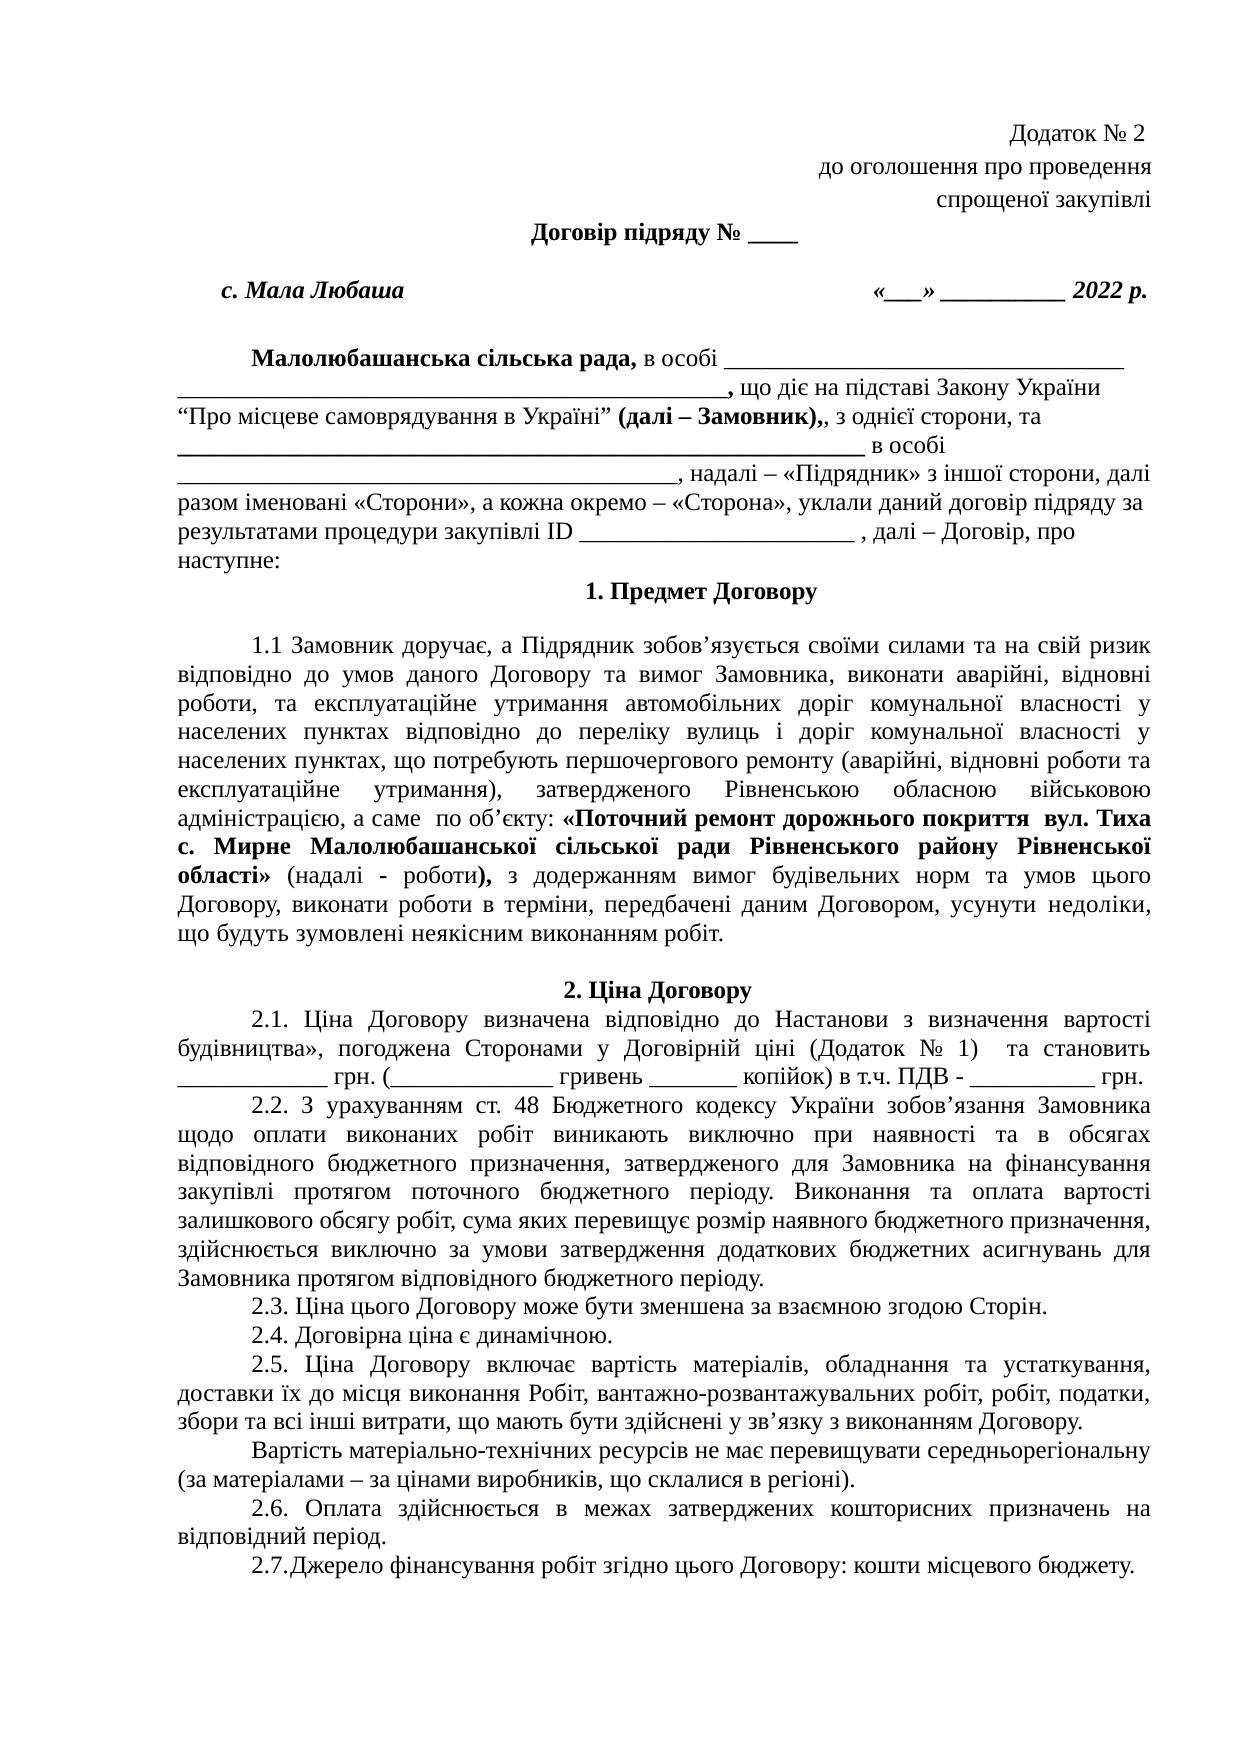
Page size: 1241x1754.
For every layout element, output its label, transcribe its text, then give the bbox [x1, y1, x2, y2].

text до оголошення про проведення [177, 151, 1152, 180]
text 2.2. З урахуванням ст. 48 Бюджетного кодексу України зобов’язання Замовника щодо оплати виконаних робіт виникають виключно при наявності та в обсягах відповідного бюджетного призначення, затвердженого для Замовника на фінансування закупівлі протягом поточного бюджетного періоду. Виконання та оплата вартості залишкового обсягу робіт, сума яких перевищує розмір наявного бюджетного призначення, здійснюється виключно за умови затвердження додаткових бюджетних асигнувань для Замовника протягом відповідного бюджетного періоду. [177, 1090, 1152, 1291]
list Джерело фінансування робіт згідно цього Договору: кошти місцевого бюджету. [177, 1550, 1152, 1579]
text Вартість матеріально-технічних ресурсів не має перевищувати середньорегіональну (за матеріалами – за цінами виробників, що склалися в регіоні). [177, 1435, 1152, 1493]
text 2.3. Ціна цього Договору може бути зменшена за взаємною згодою Сторін. [177, 1291, 1152, 1320]
text спрощеної закупівлі [177, 184, 1152, 213]
text Додаток № 2 [177, 118, 1152, 147]
text 2.5. Ціна Договору включає вартість матеріалів, обладнання та устаткування, доставки їх до місця виконання Робіт, вантажно-розвантажувальних робіт, робіт, податки, збори та всі інші витрати, що мають бути здійснені у зв’язку з виконанням Договору. [177, 1349, 1152, 1435]
text 2.6. Оплата здійснюється в межах затверджених кошторисних призначень на відповідний період. [177, 1493, 1152, 1550]
text 2. Ціна Договору [177, 975, 1138, 1004]
text Договір підряду № ____ [177, 217, 1152, 246]
text Малолюбашанська сільська рада, в особі ________________________________ ____________________________________________, що діє на підставі Закону України “Про місцеве самоврядування в Україні” (далі – Замовник),, з однієї сторони, та _______________________________________________________ в особі ________________________________________, надалі – «Підрядник» з іншої сторони, далі разом іменовані «Сторони», а кожна окремо – «Сторона», уклали даний договір підряду за результатами процедури закупівлі ID ______________________ , далі – Договір, про наступне: [177, 343, 1152, 573]
text с. Мала Любаша «___» __________ 2022 р. [220, 275, 1152, 304]
text 2.1. Ціна Договору визначена відповідно до Настанови з визначення вартості будівництва», погоджена Сторонами у Договірній ціні (Додаток № 1) та становить ____________ грн. (_____________ гривень _______ копійок) в т.ч. ПДВ - __________ грн. [177, 1004, 1152, 1090]
text 1. Предмет Договору [177, 576, 1152, 605]
text 2.4. Договірна ціна є динамічною. [177, 1320, 1152, 1349]
text 1.1 Замовник доручає, а Підрядник зобов’язується своїми силами та на свій ризик відповідно до умов даного Договору та вимог Замовника, виконати аварійні, відновні роботи, та експлуатаційне утримання автомобільних доріг комунальної власності у населених пунктах відповідно до переліку вулиць і доріг комунальної власності у населених пунктах, що потребують першочергового ремонту (аварійні, відновні роботи та експлуатаційне утримання), затвердженого Рівненською обласною військовою адміністрацією, а саме по об’єкту: «Поточний ремонт дорожнього покриття вул. Тиха с. Мирне Малолюбашанської сільської ради Рівненського району Рівненської області» (надалі - роботи), з додержанням вимог будівельних норм та умов цього Договору, виконати роботи в терміни, передбачені даним Договором, усунути недоліки, що будуть зумовлені неякісним виконанням робіт. [177, 630, 1152, 946]
